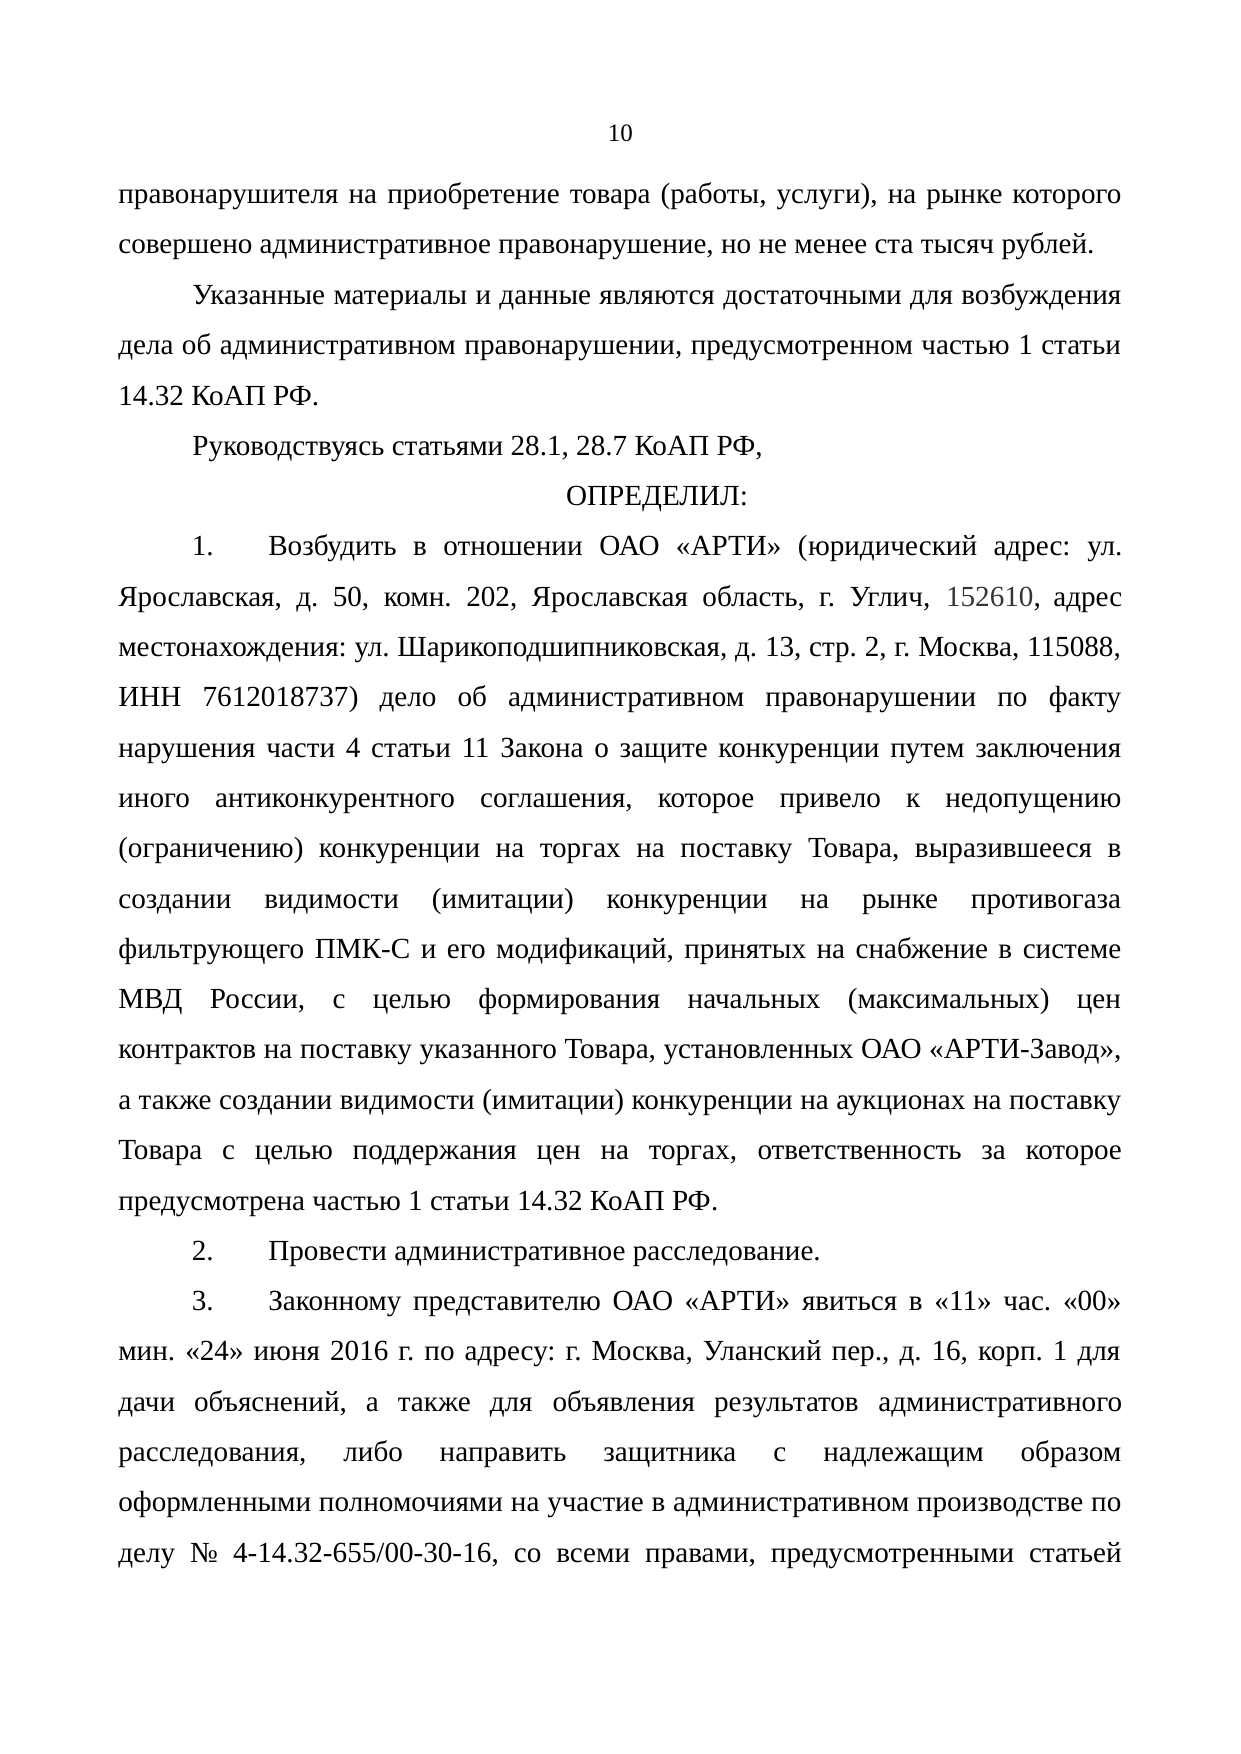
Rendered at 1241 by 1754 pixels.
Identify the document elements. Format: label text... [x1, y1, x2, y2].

text Указанные материалы и данные являются достаточными для возбуждения дела об административном правонарушении, предусмотренном частью 1 статьи 14.32 КоАП РФ. [118, 277, 1122, 411]
list Возбудить в отношении ОАО «АРТИ» (юридический адрес: ул. Ярославская, д. 50, комн. 202, Ярославская область, г. Углич, 152610, адрес местонахождения: ул. Шарикоподшипниковская, д. 13, стр. 2, г. Москва, 115088, ИНН 7612018737) дело об административном правонарушении по факту нарушения части 4 статьи 11 Закона о защите конкуренции путем заключения иного антиконкурентного соглашения, которое привело к недопущению (ограничению) конкуренции на торгах на поставку Товара, выразившееся в создании видимости (имитации) конкуренции на рынке противогаза фильтрующего ПМК-С и его модификаций, принятых на снабжение в системе МВД России, с целью формирования начальных (максимальных) цен контрактов на поставку указанного Товара, установленных ОАО «АРТИ-Завод», а также создании видимости (имитации) конкуренции на аукционах на поставку Товара с целью поддержания цен на торгах, ответственность за которое предусмотрена частью 1 статьи 14.32 КоАП РФ. [118, 528, 1122, 1216]
list Провести административное расследование. [118, 1233, 1122, 1266]
text правонарушителя на приобретение товара (работы, услуги), на рынке которого совершено административное правонарушение, но не менее ста тысяч рублей. [118, 176, 1122, 260]
text ОПРЕДЕЛИЛ: [118, 478, 1122, 512]
list Законному представителю ОАО «АРТИ» явиться в «11» час. «00» мин. «24» июня 2016 г. по адресу: г. Москва, Уланский пер., д. 16, корп. 1 для дачи объяснений, а также для объявления результатов административного расследования, либо направить защитника с надлежащим образом оформленными полномочиями на участие в административном производстве по делу № 4-14.32-655/00-30-16, со всеми правами, предусмотренными статьей [118, 1283, 1122, 1568]
text Руководствуясь статьями 28.1, 28.7 КоАП РФ, [118, 428, 1122, 461]
